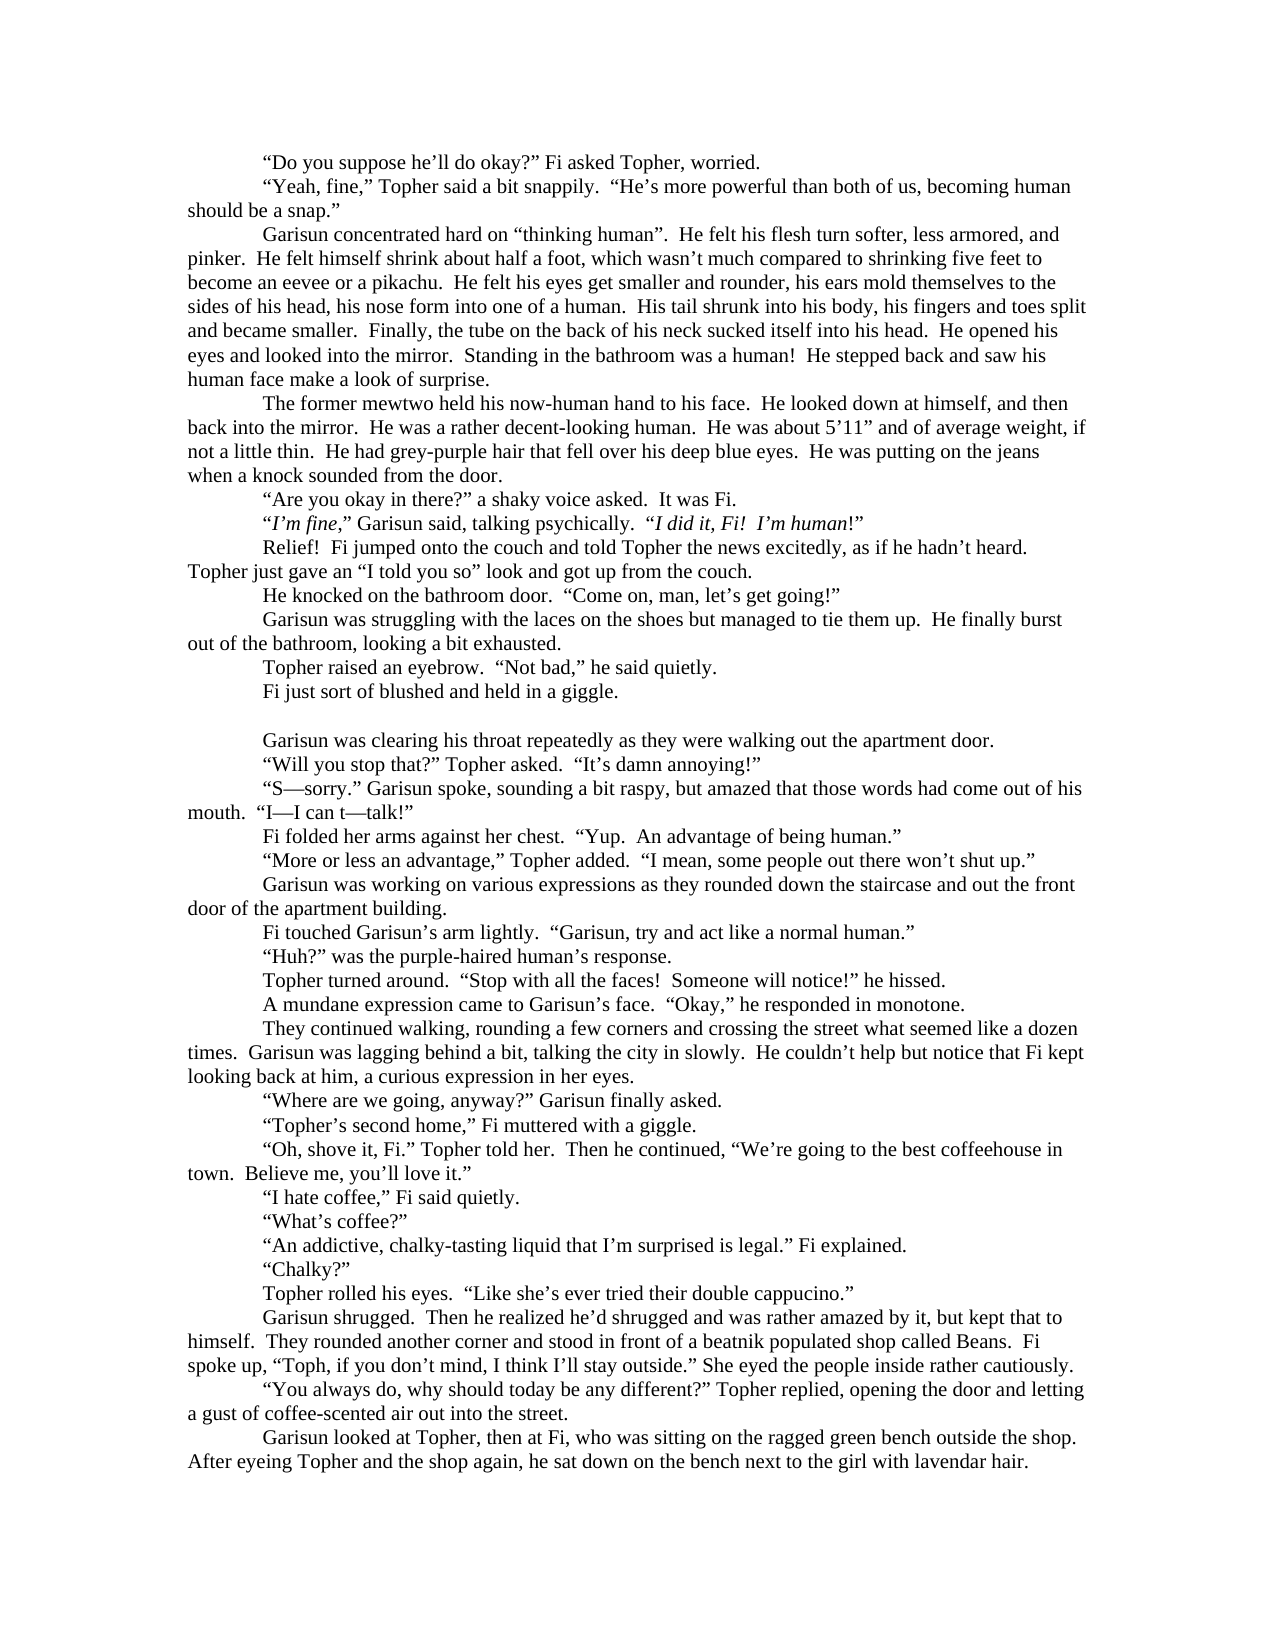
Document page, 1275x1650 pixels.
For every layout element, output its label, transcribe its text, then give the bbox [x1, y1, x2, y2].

text Garisun was struggling with the laces on the shoes but managed to tie them up. He finally burst out of the bathroom, looking a bit exhausted. [187, 607, 1087, 655]
text “Where are we going, anyway?” Garisun finally asked. [187, 1088, 1087, 1112]
text “Oh, shove it, Fi.” Topher told her. Then he continued, “We’re going to the best coffeehouse in town. Believe me, you’ll love it.” [187, 1137, 1087, 1185]
text “Are you okay in there?” a shaky voice asked. It was Fi. [187, 487, 1087, 511]
text Relief! Fi jumped onto the couch and told Topher the news excitedly, as if he hadn’t heard. Topher just gave an “I told you so” look and got up from the couch. [187, 535, 1087, 583]
text Garisun shrugged. Then he realized he’d shrugged and was rather amazed by it, but kept that to himself. They rounded another corner and stood in front of a beatnik populated shop called Beans. Fi spoke up, “Toph, if you don’t mind, I think I’ll stay outside.” She eyed the people inside rather cautiously. [187, 1305, 1087, 1377]
text “Chalky?” [187, 1257, 1087, 1281]
text “Will you stop that?” Topher asked. “It’s damn annoying!” [187, 752, 1087, 776]
text “I’m fine,” Garisun said, talking psychically. “I did it, Fi! I’m human!” [187, 511, 1087, 535]
text The former mewtwo held his now-human hand to his face. He looked down at himself, and then back into the mirror. He was a rather decent-looking human. He was about 5’11” and of average weight, if not a little thin. He had grey-purple hair that fell over his deep blue eyes. He was putting on the jeans when a knock sounded from the door. [187, 391, 1087, 487]
text “An addictive, chalky-tasting liquid that I’m surprised is legal.” Fi explained. [187, 1233, 1087, 1257]
text “Yeah, fine,” Topher said a bit snappily. “He’s more powerful than both of us, becoming human should be a snap.” [187, 174, 1087, 222]
text “I hate coffee,” Fi said quietly. [187, 1185, 1087, 1209]
text “More or less an advantage,” Topher added. “I mean, some people out there won’t shut up.” [187, 848, 1087, 872]
text Topher rolled his eyes. “Like she’s ever tried their double cappucino.” [187, 1281, 1087, 1305]
text A mundane expression came to Garisun’s face. “Okay,” he responded in monotone. [187, 992, 1087, 1016]
text “Huh?” was the purple-haired human’s response. [187, 944, 1087, 968]
text Fi touched Garisun’s arm lightly. “Garisun, try and act like a normal human.” [187, 920, 1087, 944]
text “S—sorry.” Garisun spoke, sounding a bit raspy, but amazed that those words had come out of his mouth. “I—I can t—talk!” [187, 776, 1087, 824]
text Fi just sort of blushed and held in a giggle. [187, 679, 1087, 703]
text Fi folded her arms against her chest. “Yup. An advantage of being human.” [187, 824, 1087, 848]
text Garisun was working on various expressions as they rounded down the staircase and out the front door of the apartment building. [187, 872, 1087, 920]
text Topher raised an eyebrow. “Not bad,” he said quietly. [187, 655, 1087, 679]
text He knocked on the bathroom door. “Come on, man, let’s get going!” [187, 583, 1087, 607]
text “What’s coffee?” [187, 1209, 1087, 1233]
text “Do you suppose he’ll do okay?” Fi asked Topher, worried. [187, 150, 1087, 174]
text “You always do, why should today be any different?” Topher replied, opening the door and letting a gust of coffee-scented air out into the street. [187, 1377, 1087, 1425]
text Garisun concentrated hard on “thinking human”. He felt his flesh turn softer, less armored, and pinker. He felt himself shrink about half a foot, which wasn’t much compared to shrinking five feet to become an eevee or a pikachu. He felt his eyes get smaller and rounder, his ears mold themselves to the sides of his head, his nose form into one of a human. His tail shrunk into his body, his fingers and toes split and became smaller. Finally, the tube on the back of his neck sucked itself into his head. He opened his eyes and looked into the mirror. Standing in the bathroom was a human! He stepped back and saw his human face make a look of surprise. [187, 222, 1087, 391]
text Topher turned around. “Stop with all the faces! Someone will notice!” he hissed. [187, 968, 1087, 992]
text Garisun was clearing his throat repeatedly as they were walking out the apartment door. [187, 727, 1087, 752]
text They continued walking, rounding a few corners and crossing the street what seemed like a dozen times. Garisun was lagging behind a bit, talking the city in slowly. He couldn’t help but notice that Fi kept looking back at him, a curious expression in her eyes. [187, 1016, 1087, 1088]
text “Topher’s second home,” Fi muttered with a giggle. [187, 1112, 1087, 1137]
text Garisun looked at Topher, then at Fi, who was sitting on the ragged green bench outside the shop. After eyeing Topher and the shop again, he sat down on the bench next to the girl with lavendar hair. [187, 1425, 1087, 1473]
